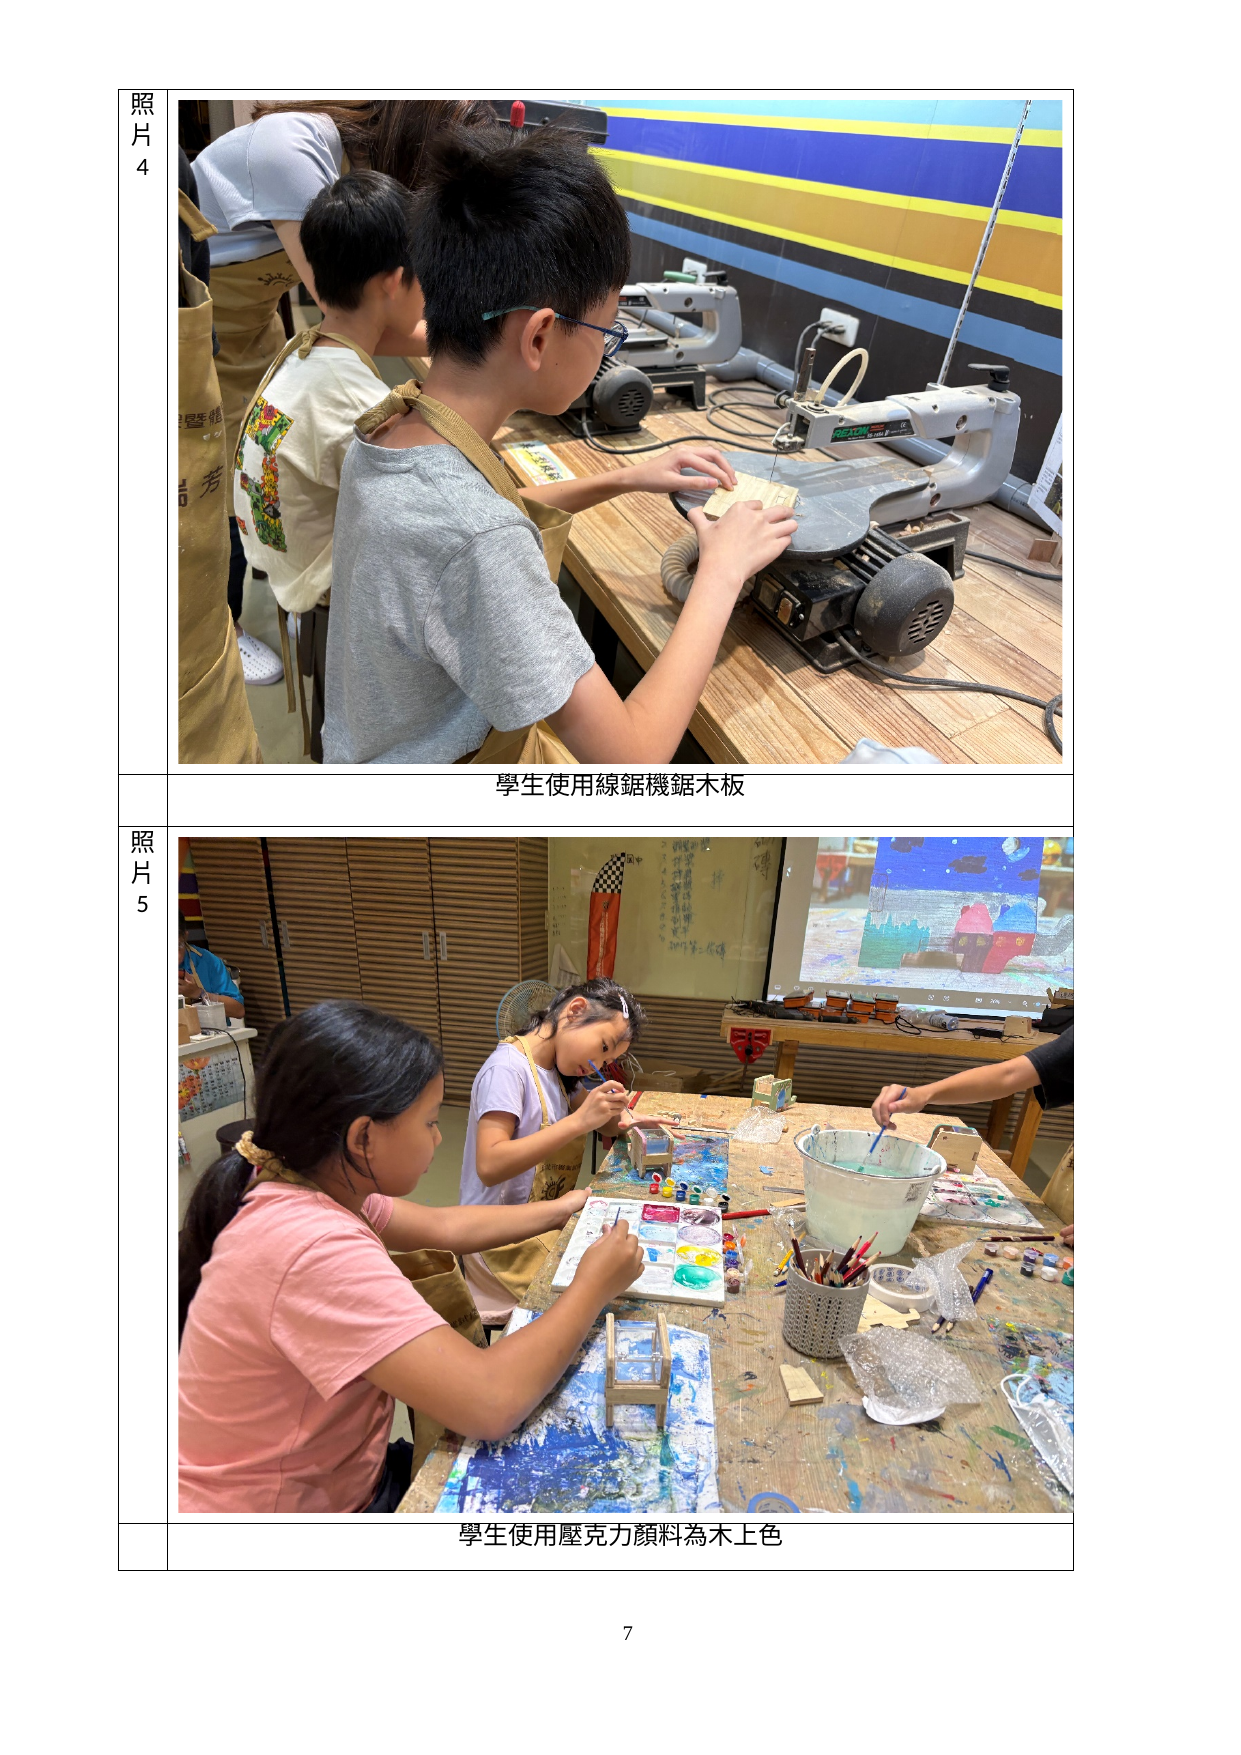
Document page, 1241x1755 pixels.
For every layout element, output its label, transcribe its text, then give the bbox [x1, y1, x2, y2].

table_cell [119, 775, 167, 826]
table_cell [168, 90, 1073, 773]
table_cell 學生使用壓克力顏料為木上色 [168, 1524, 1073, 1569]
table_cell [119, 1524, 167, 1569]
table_cell 照片4 [119, 90, 167, 773]
table_cell 學生使用線鋸機鋸木板 [168, 775, 1073, 826]
table_cell [168, 827, 1073, 1523]
table_cell 照片5 [119, 827, 167, 1523]
